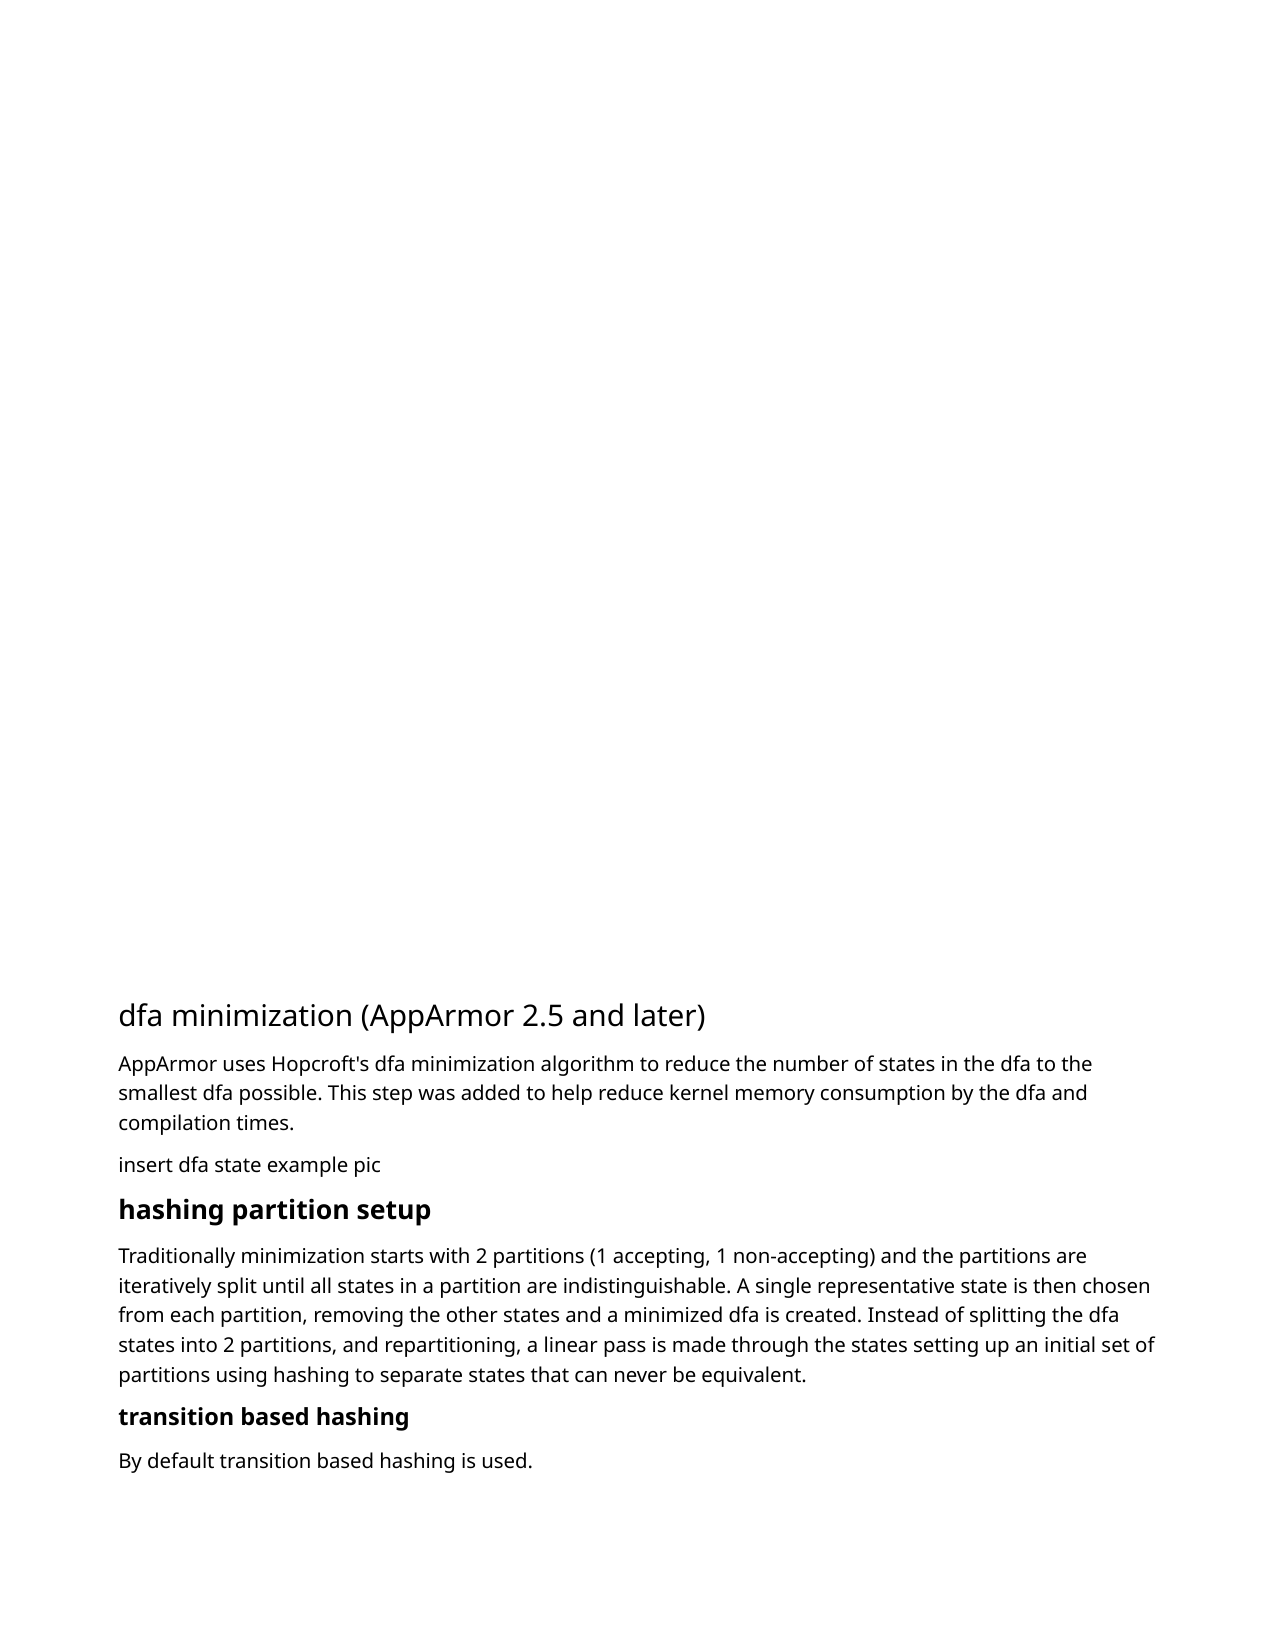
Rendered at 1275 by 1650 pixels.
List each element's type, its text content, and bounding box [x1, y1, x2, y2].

text By default transition based hashing is used. [118, 1445, 1157, 1475]
text AppArmor uses Hopcroft's dfa minimization algorithm to reduce the number of states in the dfa to the smallest dfa possible. This step was added to help reduce kernel memory consumption by the dfa and compilation times. [118, 1047, 1157, 1136]
subtitle hashing partition setup [118, 1191, 1157, 1227]
table_cell [757, 118, 1275, 994]
table_cell [118, 118, 757, 994]
subtitle dfa minimization (AppArmor 2.5 and later) [118, 994, 1157, 1035]
text Traditionally minimization starts with 2 partitions (1 accepting, 1 non-accepting) and the partitions are iteratively split until all states in a partition are indistinguishable. A single representative state is then chosen from each partition, removing the other states and a minimized dfa is created. Instead of splitting the dfa states into 2 partitions, and repartitioning, a linear pass is made through the states setting up an initial set of partitions using hashing to separate states that can never be equivalent. [118, 1239, 1157, 1388]
subtitle transition based hashing [118, 1401, 1157, 1432]
text insert dfa state example pic [118, 1149, 1157, 1178]
